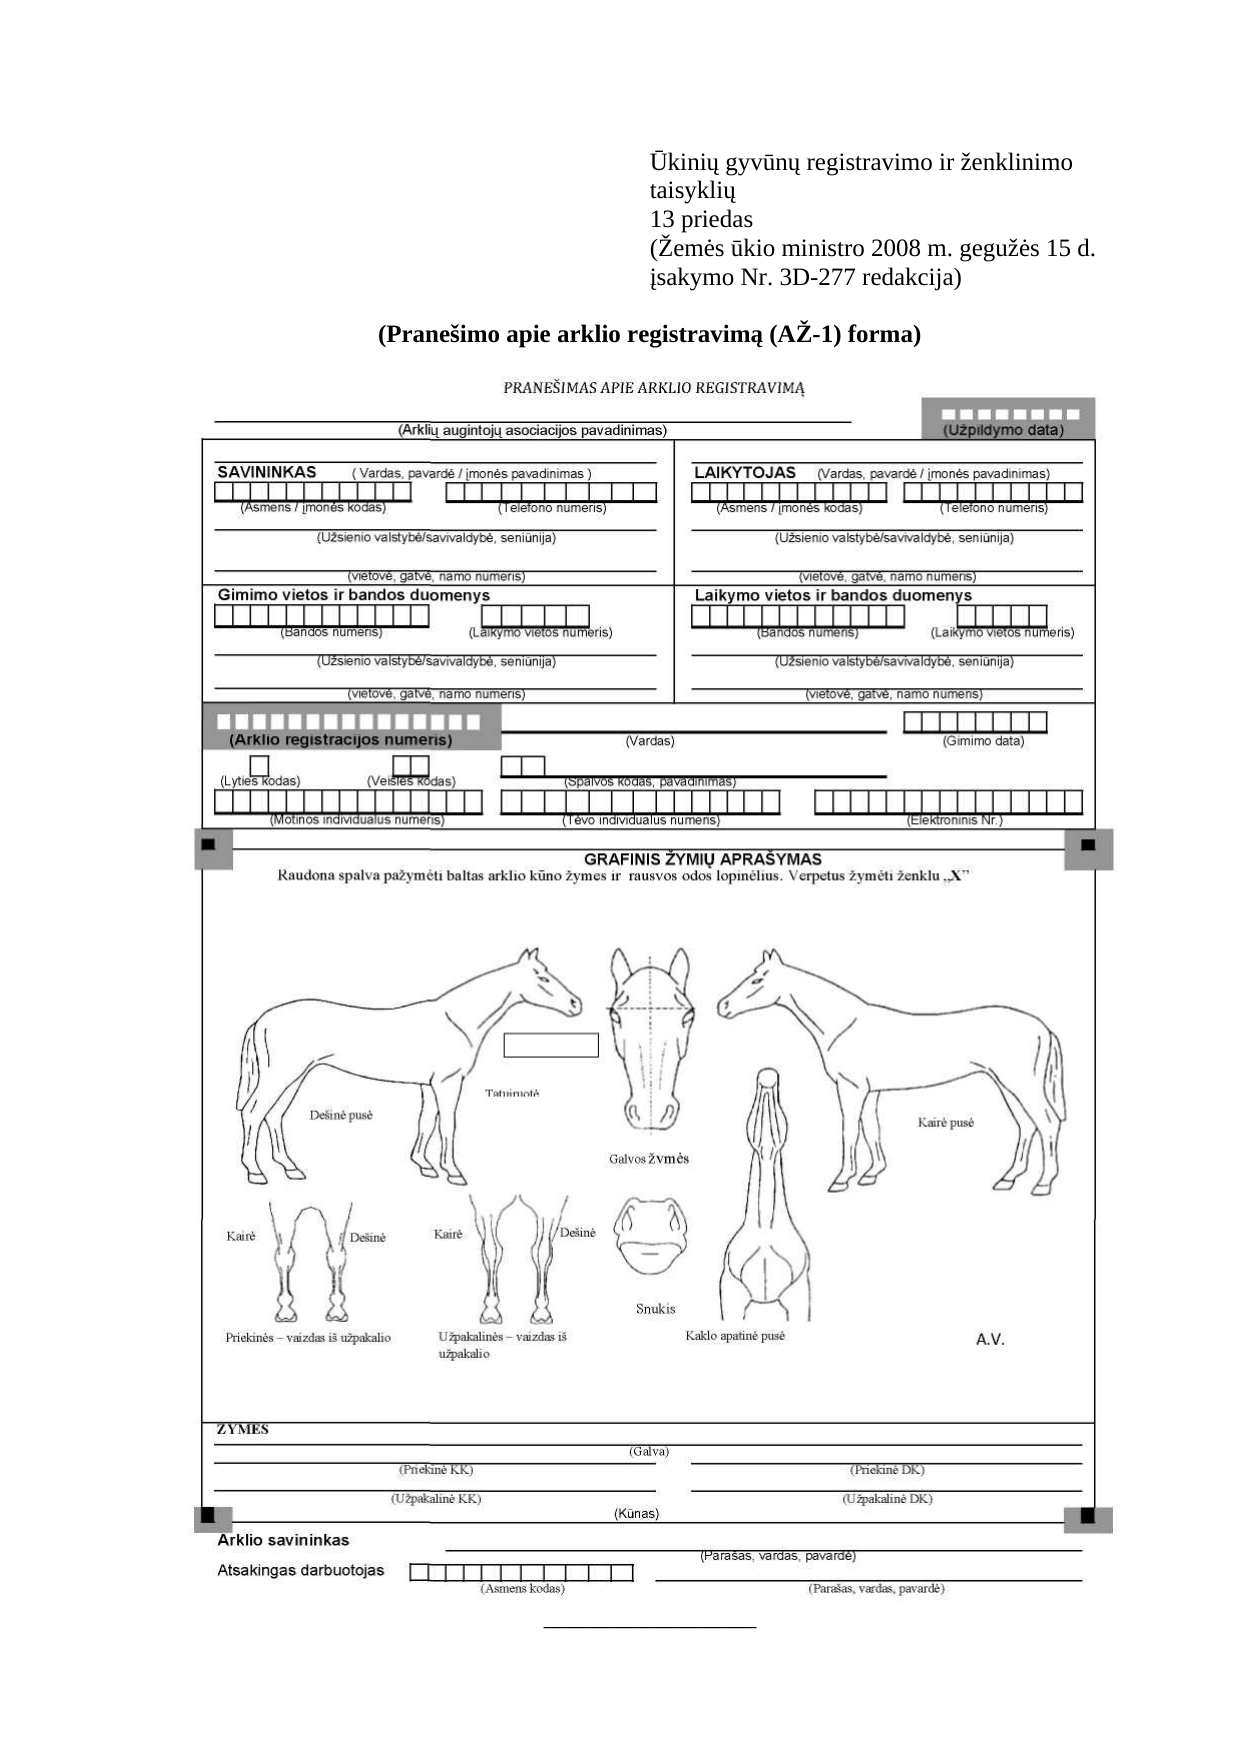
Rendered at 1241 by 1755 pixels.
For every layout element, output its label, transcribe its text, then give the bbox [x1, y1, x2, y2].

text 13 priedas [649, 204, 1122, 233]
text (Žemės ūkio ministro 2008 m. gegužės 15 d. įsakymo Nr. 3D-277 redakcija) [649, 233, 1122, 291]
text _________________ [177, 1602, 1122, 1631]
text Ūkinių gyvūnų registravimo ir ženklinimo taisyklių [649, 147, 1122, 204]
text (Pranešimo apie arklio registravimą (AŽ-1) forma) [177, 319, 1122, 348]
